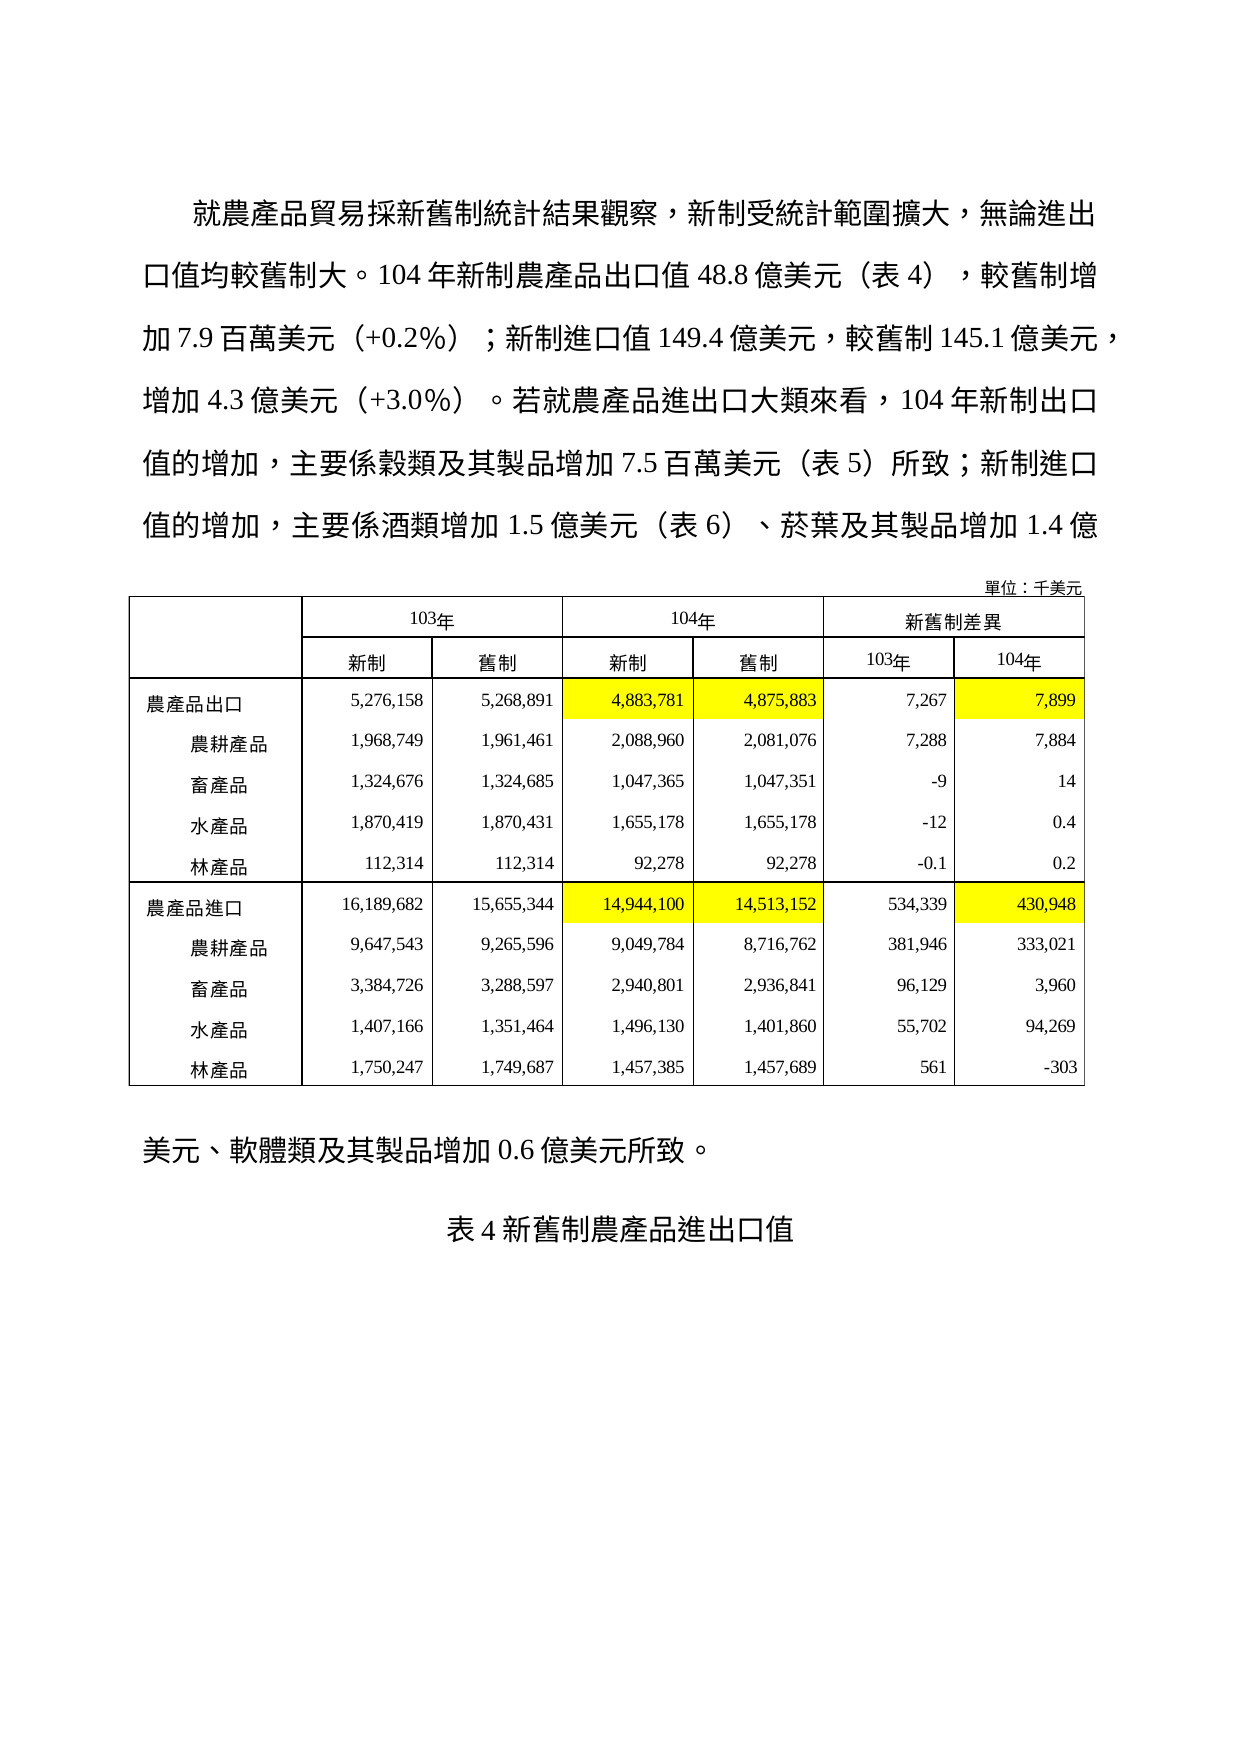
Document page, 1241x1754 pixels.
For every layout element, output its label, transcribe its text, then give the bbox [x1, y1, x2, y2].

text 就農產品貿易採新舊制統計結果觀察，新制受統計範圍擴大，無論進出口值均較舊制大。104年新制農產品出口值48.8億美元（表4），較舊制增加7.9百萬美元（+0.2％）；新制進口值149.4億美元，較舊制145.1億美元，增加4.3億美元（+3.0％）。若就農產品進出口大類來看，104年新制出口值的增加，主要係穀類及其製品增加7.5百萬美元（表5）所致；新制進口值的增加，主要係酒類增加1.5億美元（表6）、菸葉及其製品增加1.4億美元、軟體類及其製品增加0.6億美元所致。 [142, 170, 1098, 1170]
text 表4 新舊制農產品進出口值 [142, 1207, 1098, 1249]
